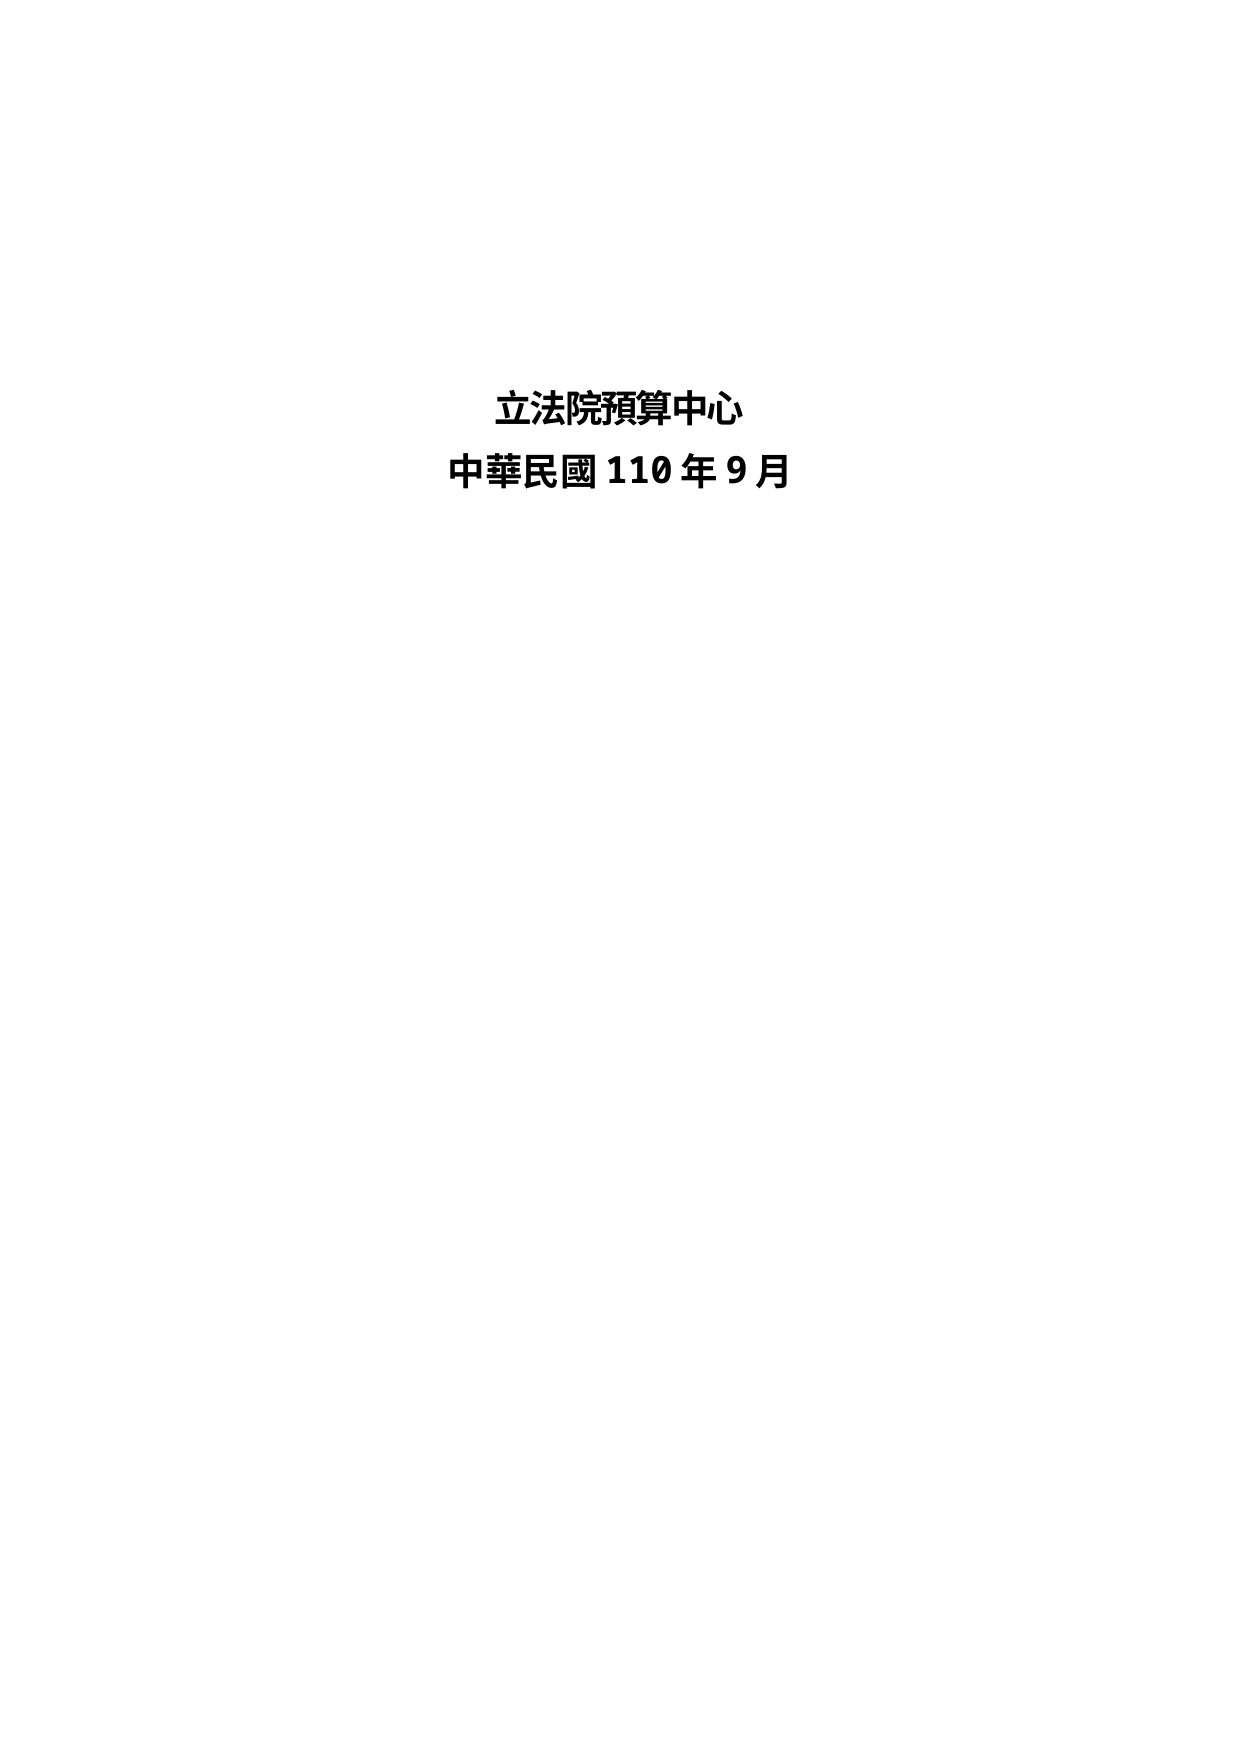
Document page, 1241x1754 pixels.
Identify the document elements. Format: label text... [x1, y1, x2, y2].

text 立法院預算中心 [177, 365, 1063, 427]
text 中華民國110年9月 [177, 427, 1063, 490]
